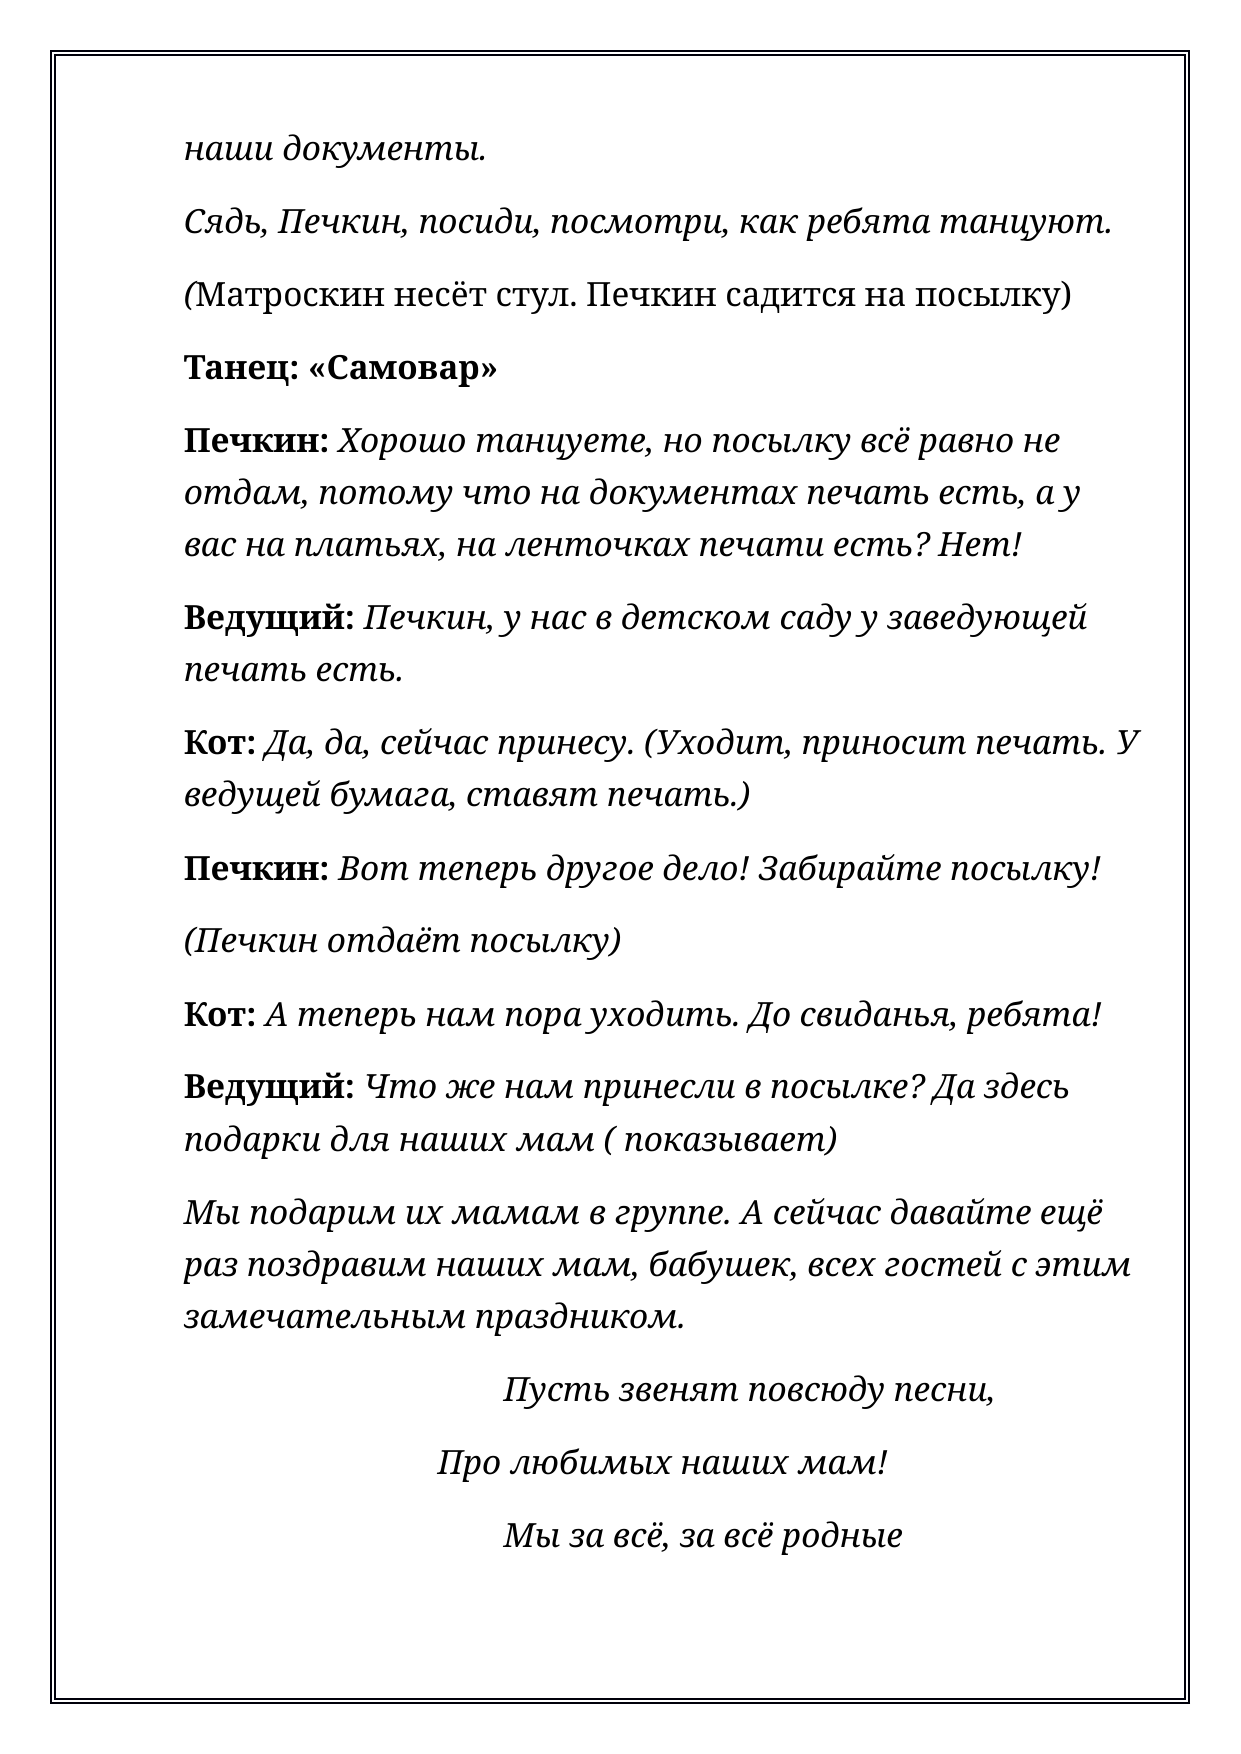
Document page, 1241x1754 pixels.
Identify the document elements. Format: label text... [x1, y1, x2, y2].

text Ведущий: Печкин, у нас в детском саду у заведующей печать есть. [183, 594, 1145, 691]
text Про любимых наших мам! [183, 1439, 1145, 1484]
text Кот: А теперь нам пора уходить. До свиданья, ребята! [183, 990, 1145, 1036]
text Печкин: Вот теперь другое дело! Забирайте посылку! [183, 844, 1145, 890]
text Ведущий: Что же нам принесли в посылке? Да здесь подарки для наших мам ( показывает) [183, 1063, 1145, 1161]
text Мы за всё, за всё родные [183, 1512, 1145, 1557]
text Танец: «Самовар» [183, 343, 1145, 389]
text Мы подарим их мамам в группе. А сейчас давайте ещё раз поздравим наших мам, бабушек, всех гостей с этим замечательным праздником. [183, 1188, 1145, 1338]
text Кот: Да, да, сейчас принесу. (Уходит, приносит печать. У ведущей бумага, ставят печать.) [183, 719, 1145, 817]
text Сядь, Печкин, посиди, посмотри, как ребята танцуют. [183, 197, 1145, 243]
text наши документы. [183, 124, 1145, 170]
text (Печкин отдаёт посылку) [183, 917, 1145, 963]
text Пусть звенят повсюду песни, [183, 1366, 1145, 1411]
text Печкин: Хорошо танцуете, но посылку всё равно не отдам, потому что на документах печать есть, а у вас на платьях, на ленточках печати есть? Нет! [183, 416, 1145, 566]
text (Матроскин несёт стул. Печкин садится на посылку) [183, 270, 1145, 316]
